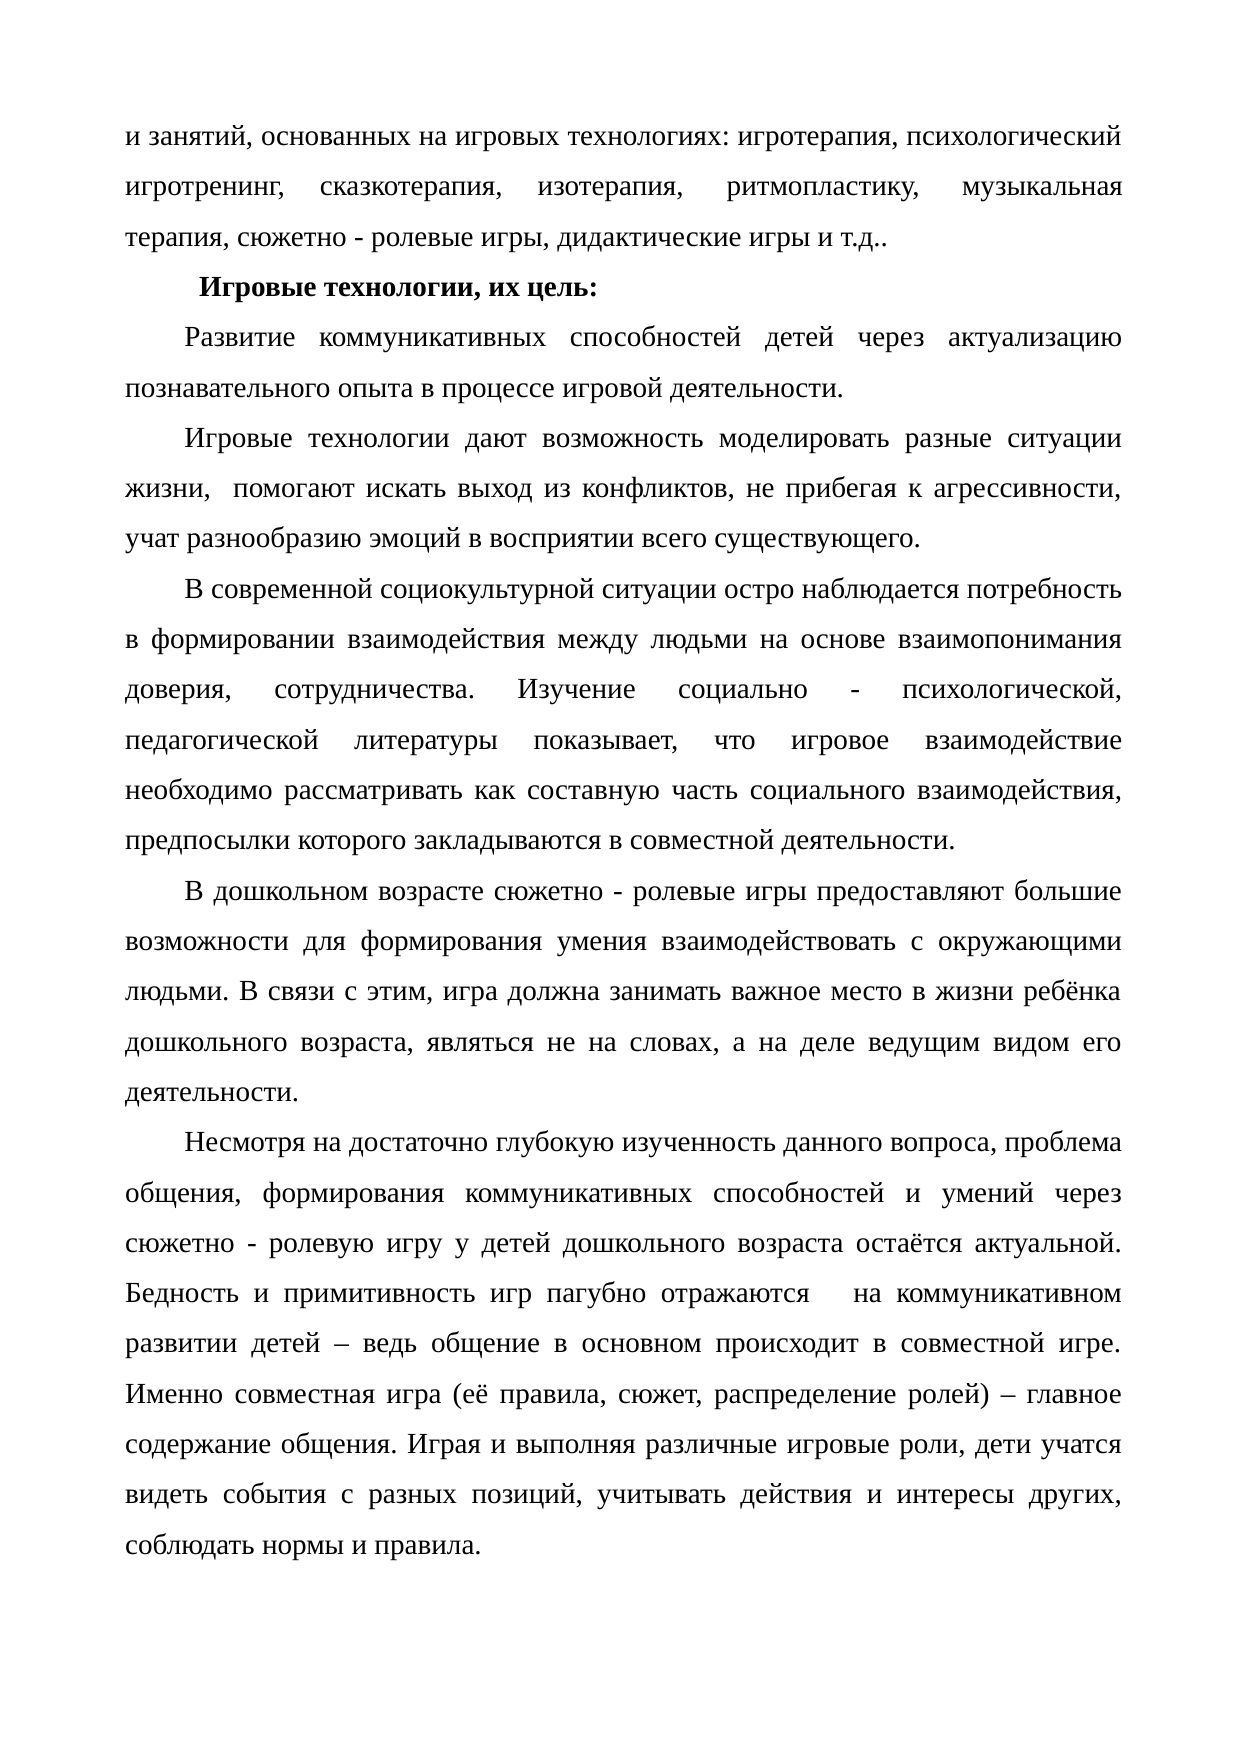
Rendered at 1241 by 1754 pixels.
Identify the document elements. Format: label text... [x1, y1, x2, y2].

text и занятий, основанных на игровых технологиях: игротерапия, психологический игротренинг, сказкотерапия, изотерапия, ритмопластику, музыкальная терапия, сюжетно - ролевые игры, дидактические игры и т.д.. [125, 118, 1123, 252]
text Игровые технологии, их цель: [125, 269, 1123, 303]
text Развитие коммуникативных способностей детей через актуализацию познавательного опыта в процессе игровой деятельности. [125, 319, 1123, 403]
text Игровые технологии дают возможность моделировать разные ситуации жизни, помогают искать выход из конфликтов, не прибегая к агрессивности, учат разнообразию эмоций в восприятии всего существующего. [125, 420, 1123, 554]
text В современной социокультурной ситуации остро наблюдается потребность в формировании взаимодействия между людьми на основе взаимопонимания доверия, сотрудничества. Изучение социально - психологической, педагогической литературы показывает, что игровое взаимодействие необходимо рассматривать как составную часть социального взаимодействия, предпосылки которого закладываются в совместной деятельности. [125, 571, 1123, 856]
text Несмотря на достаточно глубокую изученность данного вопроса, проблема общения, формирования коммуникативных способностей и умений через сюжетно - ролевую игру у детей дошкольного возраста остаётся актуальной. Бедность и примитивность игр пагубно отражаются на коммуникативном развитии детей – ведь общение в основном происходит в совместной игре. Именно совместная игра (её правила, сюжет, распределение ролей) – главное содержание общения. Играя и выполняя различные игровые роли, дети учатся видеть события с разных позиций, учитывать действия и интересы других, соблюдать нормы и правила. [125, 1124, 1123, 1560]
text В дошкольном возрасте сюжетно - ролевые игры предоставляют большие возможности для формирования умения взаимодействовать с окружающими людьми. В связи с этим, игра должна занимать важное место в жизни ребёнка дошкольного возраста, являться не на словах, а на деле ведущим видом его деятельности. [125, 873, 1123, 1108]
